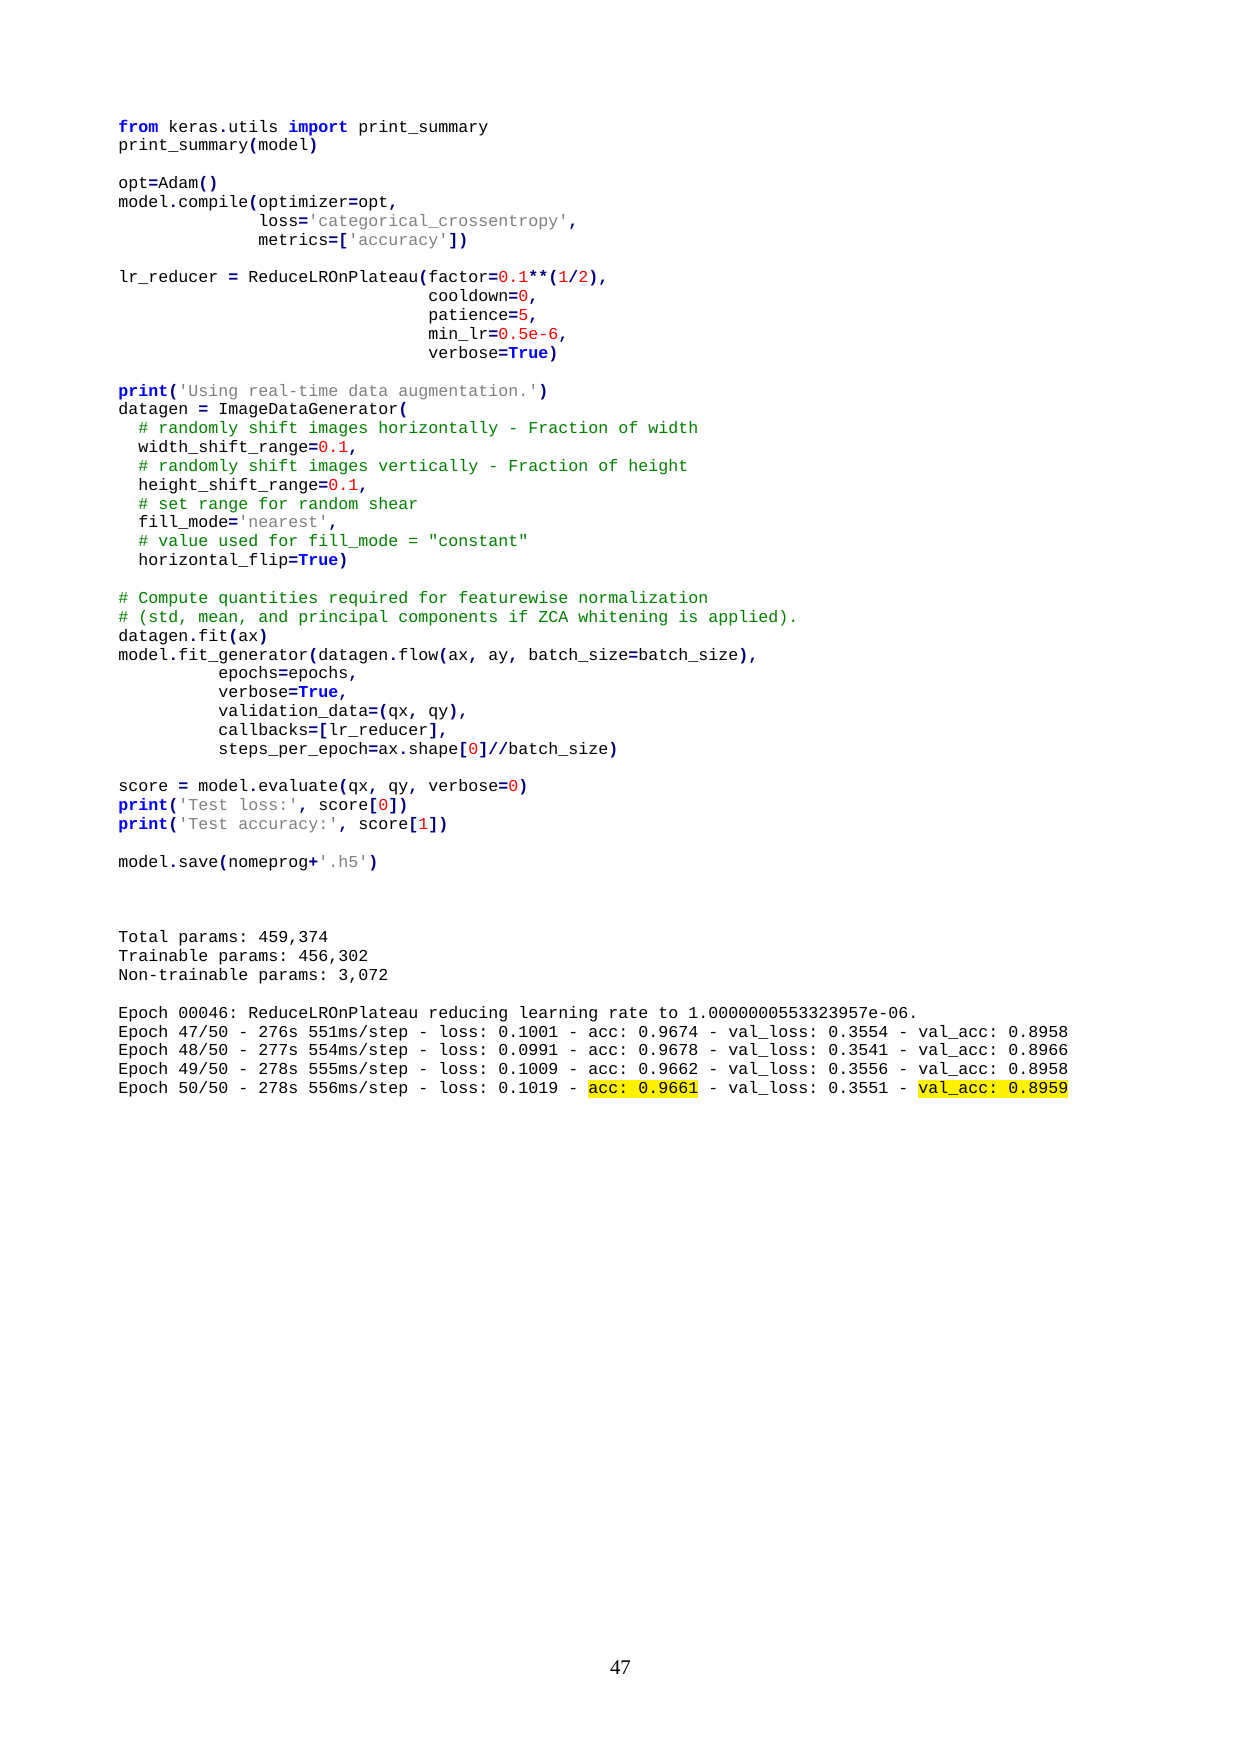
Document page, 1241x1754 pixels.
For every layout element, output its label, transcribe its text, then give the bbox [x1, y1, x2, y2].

text Epoch 00046: ReduceLROnPlateau reducing learning rate to 1.0000000553323957e-06. [118, 1004, 1122, 1023]
text print('Test loss:', score[0]) [118, 797, 1122, 816]
text score = model.evaluate(qx, qy, verbose=0) [118, 778, 1122, 797]
text Epoch 47/50 - 276s 551ms/step - loss: 0.1001 - acc: 0.9674 - val_loss: 0.3554 - val_acc: 0.8958 [118, 1023, 1122, 1042]
text steps_per_epoch=ax.shape[0]//batch_size) [118, 740, 1122, 759]
text # value used for fill_mode = "constant" [118, 533, 1122, 552]
text width_shift_range=0.1, [118, 439, 1122, 457]
text callbacks=[lr_reducer], [118, 721, 1122, 740]
text # set range for random shear [118, 495, 1122, 514]
text cooldown=0, [118, 288, 1122, 307]
text model.fit_generator(datagen.flow(ax, ay, batch_size=batch_size), [118, 646, 1122, 665]
text # randomly shift images horizontally - Fraction of width [118, 420, 1122, 439]
text from keras.utils import print_summary [118, 118, 1122, 137]
text # Compute quantities required for featurewise normalization [118, 589, 1122, 608]
text Non-trainable params: 3,072 [118, 967, 1122, 985]
text datagen.fit(ax) [118, 627, 1122, 646]
text height_shift_range=0.1, [118, 476, 1122, 495]
text verbose=True, [118, 684, 1122, 703]
text opt=Adam() [118, 175, 1122, 193]
text model.save(nomeprog+'.h5') [118, 853, 1122, 872]
text lr_reducer = ReduceLROnPlateau(factor=0.1**(1/2), [118, 269, 1122, 288]
text Trainable params: 456,302 [118, 948, 1122, 967]
text print('Using real-time data augmentation.') [118, 382, 1122, 401]
text epochs=epochs, [118, 665, 1122, 684]
text loss='categorical_crossentropy', [118, 212, 1122, 231]
text fill_mode='nearest', [118, 514, 1122, 533]
text horizontal_flip=True) [118, 552, 1122, 571]
text Epoch 48/50 - 277s 554ms/step - loss: 0.0991 - acc: 0.9678 - val_loss: 0.3541 - val_acc: 0.8966 [118, 1042, 1122, 1061]
text model.compile(optimizer=opt, [118, 193, 1122, 212]
text metrics=['accuracy']) [118, 231, 1122, 250]
text # randomly shift images vertically - Fraction of height [118, 457, 1122, 476]
text # (std, mean, and principal components if ZCA whitening is applied). [118, 608, 1122, 627]
text datagen = ImageDataGenerator( [118, 401, 1122, 420]
text print_summary(model) [118, 137, 1122, 156]
text min_lr=0.5e-6, [118, 326, 1122, 344]
text verbose=True) [118, 344, 1122, 363]
text Epoch 50/50 - 278s 556ms/step - loss: 0.1019 - acc: 0.9661 - val_loss: 0.3551 - val_acc: 0.8959 [118, 1080, 1122, 1098]
text Total params: 459,374 [118, 929, 1122, 948]
text print('Test accuracy:', score[1]) [118, 816, 1122, 834]
text patience=5, [118, 307, 1122, 326]
text Epoch 49/50 - 278s 555ms/step - loss: 0.1009 - acc: 0.9662 - val_loss: 0.3556 - val_acc: 0.8958 [118, 1061, 1122, 1080]
text validation_data=(qx, qy), [118, 703, 1122, 721]
